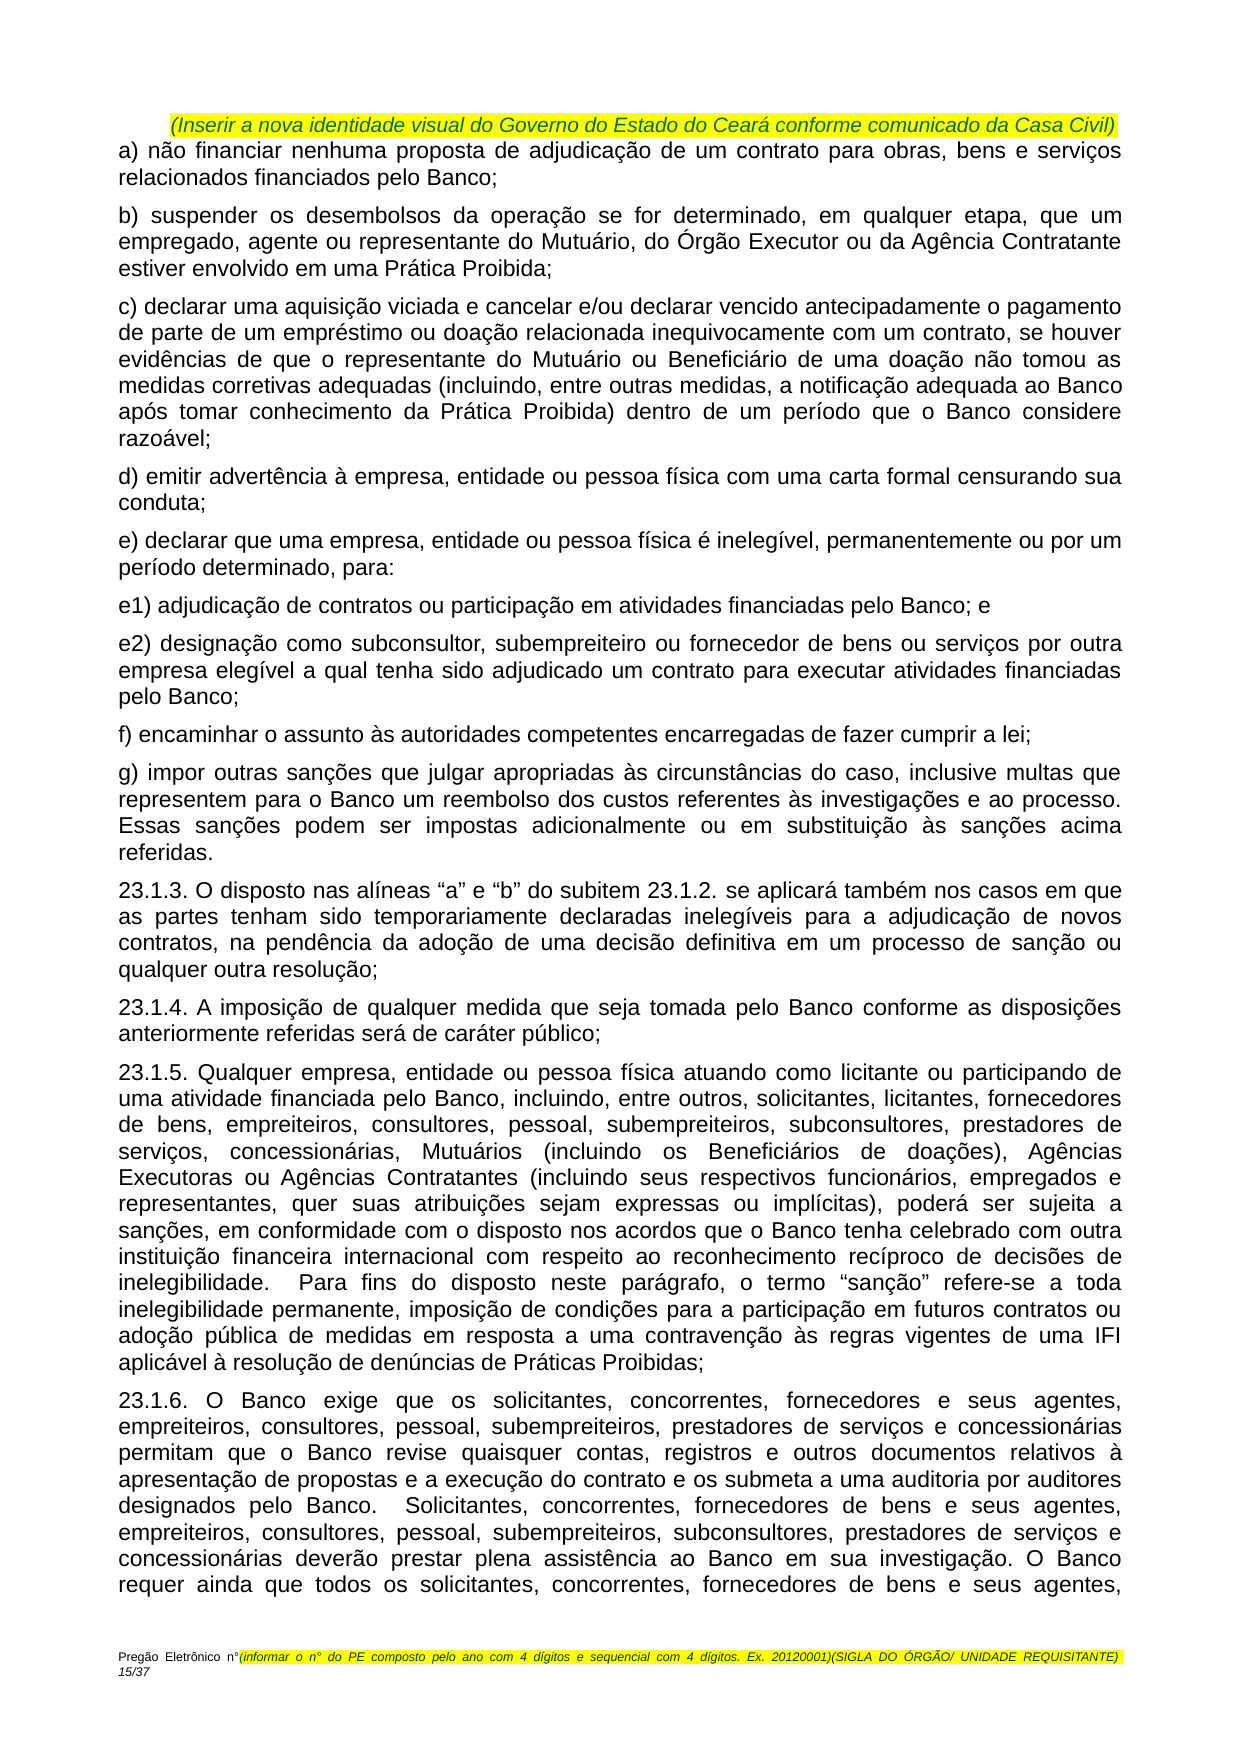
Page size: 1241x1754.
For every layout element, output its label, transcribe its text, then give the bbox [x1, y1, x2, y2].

text c) declarar uma aquisição viciada e cancelar e/ou declarar vencido antecipadamente o pagamento de parte de um empréstimo ou doação relacionada inequivocamente com um contrato, se houver evidências de que o representante do Mutuário ou Beneficiário de uma doação não tomou as medidas corretivas adequadas (incluindo, entre outras medidas, a notificação adequada ao Banco após tomar conhecimento da Prática Proibida) dentro de um período que o Banco considere razoável; [118, 293, 1123, 451]
text 23.1.4. A imposição de qualquer medida que seja tomada pelo Banco conforme as disposições anteriormente referidas será de caráter público; [118, 994, 1123, 1047]
text a) não financiar nenhuma proposta de adjudicação de um contrato para obras, bens e serviços relacionados financiados pelo Banco; [118, 137, 1123, 190]
text e) declarar que uma empresa, entidade ou pessoa física é inelegível, permanentemente ou por um período determinado, para: [118, 527, 1123, 580]
text d) emitir advertência à empresa, entidade ou pessoa física com uma carta formal censurando sua conduta; [118, 463, 1123, 516]
text f) encaminhar o assunto às autoridades competentes encarregadas de fazer cumprir a lei; [118, 721, 1123, 747]
text g) impor outras sanções que julgar apropriadas às circunstâncias do caso, inclusive multas que representem para o Banco um reembolso dos custos referentes às investigações e ao processo. Essas sanções podem ser impostas adicionalmente ou em substituição às sanções acima referidas. [118, 759, 1123, 865]
text b) suspender os desembolsos da operação se for determinado, em qualquer etapa, que um empregado, agente ou representante do Mutuário, do Órgão Executor ou da Agência Contratante estiver envolvido em uma Prática Proibida; [118, 202, 1123, 281]
text 23.1.5. Qualquer empresa, entidade ou pessoa física atuando como licitante ou participando de uma atividade financiada pelo Banco, incluindo, entre outros, solicitantes, licitantes, fornecedores de bens, empreiteiros, consultores, pessoal, subempreiteiros, subconsultores, prestadores de serviços, concessionárias, Mutuários (incluindo os Beneficiários de doações), Agências Executoras ou Agências Contratantes (incluindo seus respectivos funcionários, empregados e representantes, quer suas atribuições sejam expressas ou implícitas), poderá ser sujeita a sanções, em conformidade com o disposto nos acordos que o Banco tenha celebrado com outra instituição financeira internacional com respeito ao reconhecimento recíproco de decisões de inelegibilidade. Para fins do disposto neste parágrafo, o termo “sanção” refere-se a toda inelegibilidade permanente, imposição de condições para a participação em futuros contratos ou adoção pública de medidas em resposta a uma contravenção às regras vigentes de uma IFI aplicável à resolução de denúncias de Práticas Proibidas; [118, 1058, 1123, 1375]
text 23.1.3. O disposto nas alíneas “a” e “b” do subitem 23.1.2. se aplicará também nos casos em que as partes tenham sido temporariamente declaradas inelegíveis para a adjudicação de novos contratos, na pendência da adoção de uma decisão definitiva em um processo de sanção ou qualquer outra resolução; [118, 877, 1123, 982]
text 23.1.6. O Banco exige que os solicitantes, concorrentes, fornecedores e seus agentes, empreiteiros, consultores, pessoal, subempreiteiros, prestadores de serviços e concessionárias permitam que o Banco revise quaisquer contas, registros e outros documentos relativos à apresentação de propostas e a execução do contrato e os submeta a uma auditoria por auditores designados pelo Banco. Solicitantes, concorrentes, fornecedores de bens e seus agentes, empreiteiros, consultores, pessoal, subempreiteiros, subconsultores, prestadores de serviços e concessionárias deverão prestar plena assistência ao Banco em sua investigação. O Banco requer ainda que todos os solicitantes, concorrentes, fornecedores de bens e seus agentes, [118, 1387, 1123, 1597]
text e2) designação como subconsultor, subempreiteiro ou fornecedor de bens ou serviços por outra empresa elegível a qual tenha sido adjudicado um contrato para executar atividades financiadas pelo Banco; [118, 630, 1123, 709]
text e1) adjudicação de contratos ou participação em atividades financiadas pelo Banco; e [118, 592, 1123, 618]
